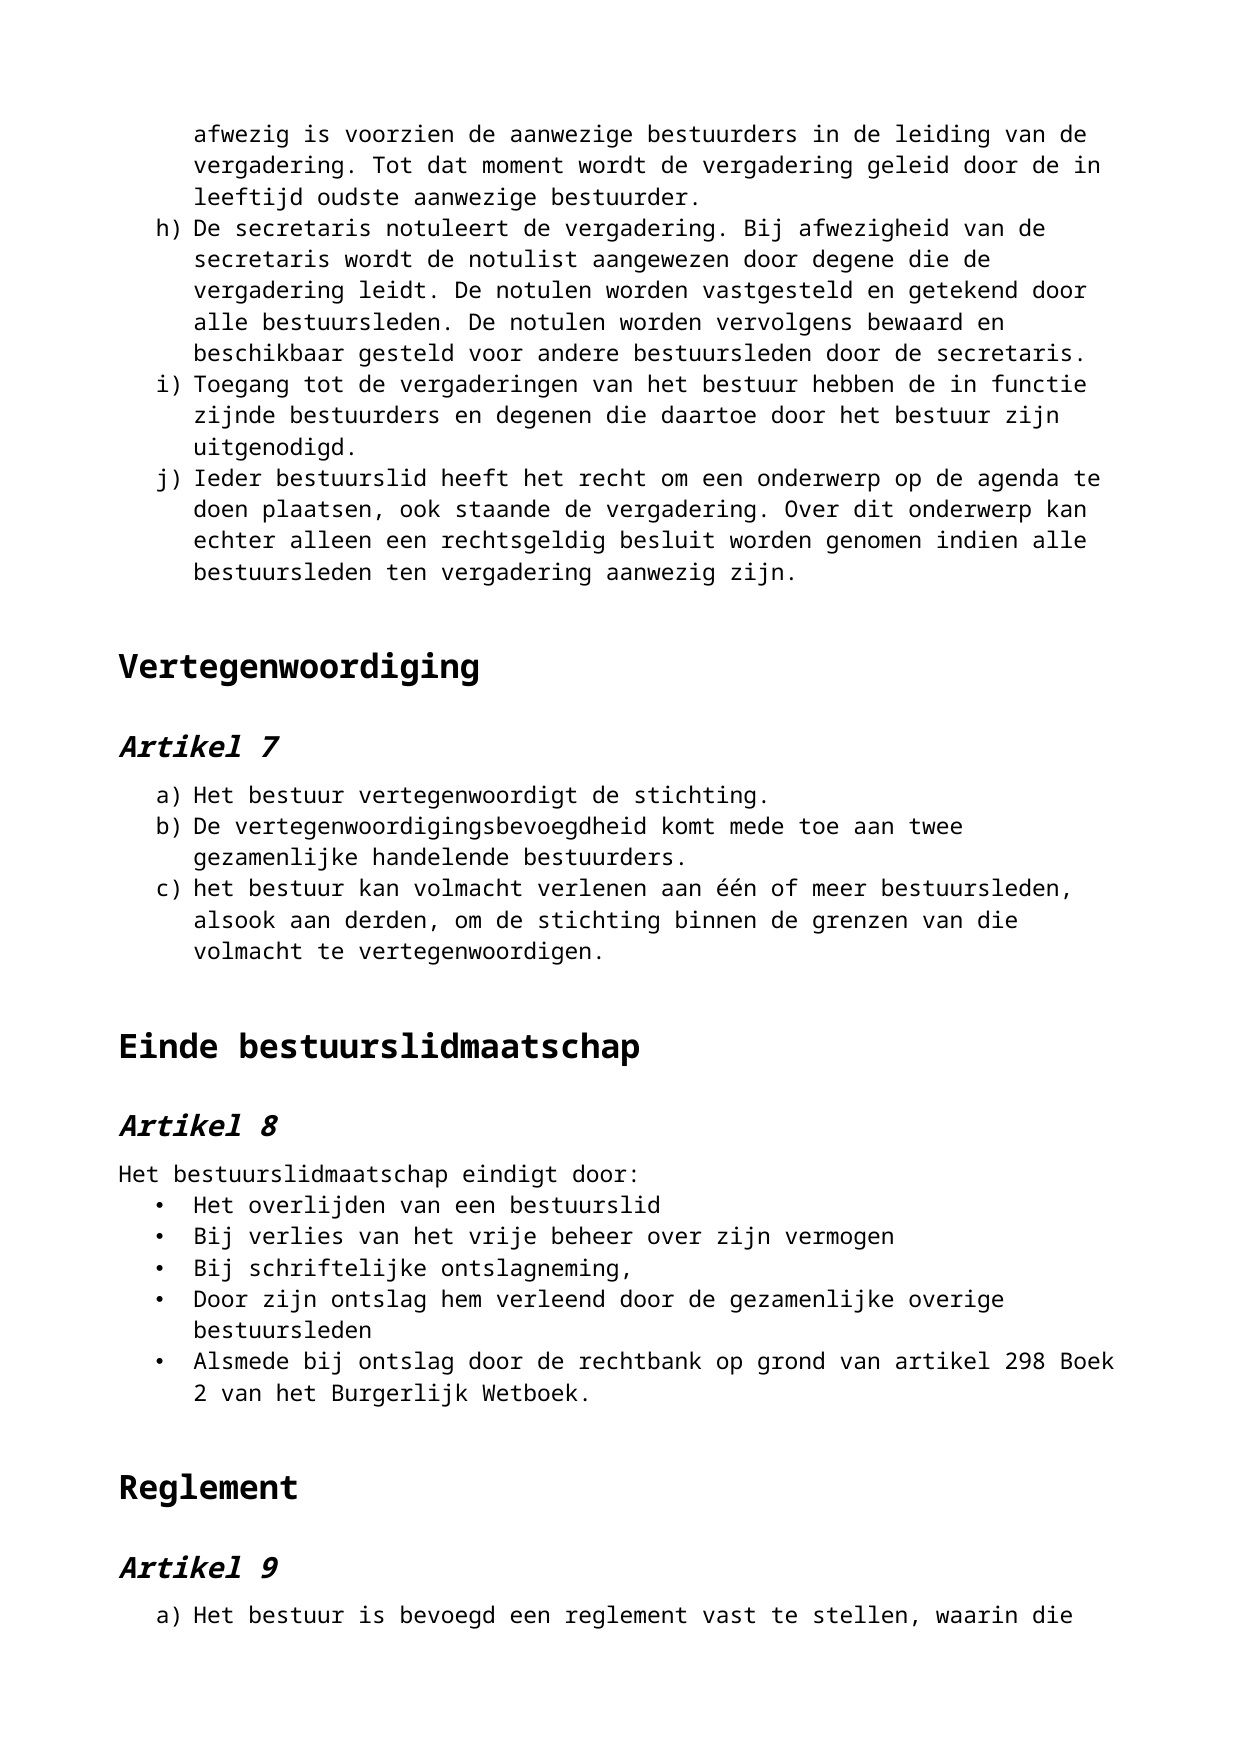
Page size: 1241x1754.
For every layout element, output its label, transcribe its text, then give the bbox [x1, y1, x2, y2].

text Het bestuurslidmaatschap eindigt door: [118, 1158, 1122, 1189]
subtitle Artikel 7 [118, 726, 1122, 766]
subtitle Reglement [118, 1464, 1122, 1510]
list De secretaris notuleert de vergadering. Bij afwezigheid van de secretaris wordt de notulist aangewezen door degene die de vergadering leidt. De notulen worden vastgesteld en getekend door alle bestuursleden. De notulen worden vervolgens bewaard en beschikbaar gesteld voor andere bestuursleden door de secretaris. [156, 212, 1122, 368]
list Toegang tot de vergaderingen van het bestuur hebben de in functie zijnde bestuurders en degenen die daartoe door het bestuur zijn uitgenodigd. [156, 368, 1122, 462]
list Het bestuur vertegenwoordigt de stichting. [156, 778, 1122, 810]
list afwezig is voorzien de aanwezige bestuurders in de leiding van de vergadering. Tot dat moment wordt de vergadering geleid door de in leeftijd oudste aanwezige bestuurder. [156, 118, 1122, 212]
list Het overlijden van een bestuurslid [156, 1189, 1122, 1220]
list De vertegenwoordigingsbevoegdheid komt mede toe aan twee gezamenlijke handelende bestuurders. [156, 810, 1122, 872]
list Bij verlies van het vrije beheer over zijn vermogen [156, 1220, 1122, 1251]
list Het bestuur is bevoegd een reglement vast te stellen, waarin die [156, 1599, 1122, 1631]
list Ieder bestuurslid heeft het recht om een onderwerp op de agenda te doen plaatsen, ook staande de vergadering. Over dit onderwerp kan echter alleen een rechtsgeldig besluit worden genomen indien alle bestuursleden ten vergadering aanwezig zijn. [156, 462, 1122, 587]
list Bij schriftelijke ontslagneming, [156, 1251, 1122, 1283]
subtitle Artikel 8 [118, 1106, 1122, 1145]
subtitle Vertegenwoordiging [118, 643, 1122, 689]
list Door zijn ontslag hem verleend door de gezamenlijke overige bestuursleden [156, 1283, 1122, 1345]
list het bestuur kan volmacht verlenen aan één of meer bestuursleden, alsook aan derden, om de stichting binnen de grenzen van die volmacht te vertegenwoordigen. [156, 872, 1122, 966]
list Alsmede bij ontslag door de rechtbank op grond van artikel 298 Boek 2 van het Burgerlijk Wetboek. [156, 1345, 1122, 1408]
subtitle Artikel 9 [118, 1547, 1122, 1587]
subtitle Einde bestuurslidmaatschap [118, 1022, 1122, 1068]
